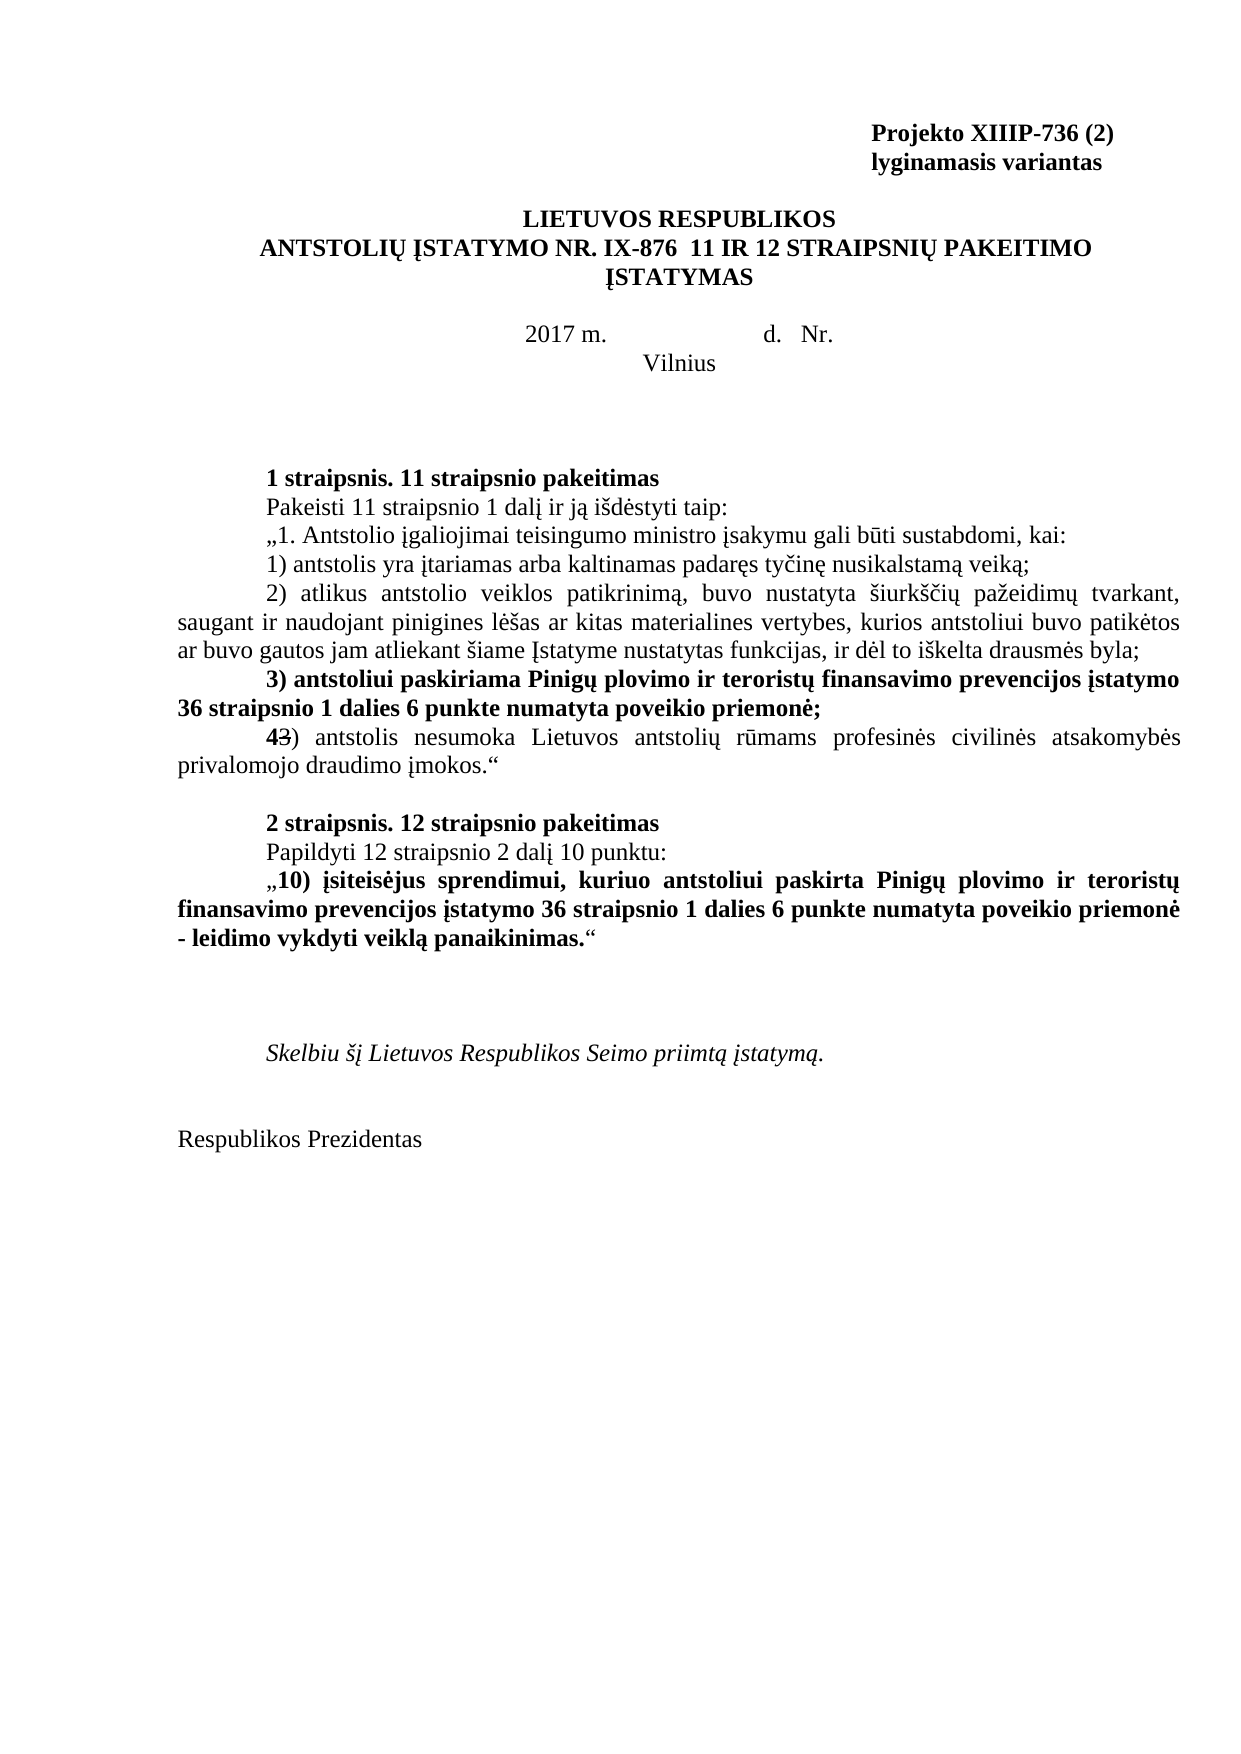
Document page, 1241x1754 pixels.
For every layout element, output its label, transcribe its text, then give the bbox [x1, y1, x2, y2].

text ANTSTOLIŲ ĮSTATYMO Nr. IX-876 11 ir 12 STRAIPSNIų PAKEITIMO [177, 233, 1181, 262]
text 1) antstolis yra įtariamas arba kaltinamas padaręs tyčinę nusikalstamą veiką; [177, 549, 1181, 578]
text 2017 m. d. Nr. [177, 319, 1181, 348]
text Projekto XIIIP-736 (2) [177, 118, 1181, 147]
text Skelbiu šį Lietuvos Respublikos Seimo priimtą įstatymą. [177, 1038, 1181, 1067]
text 2 straipsnis. 12 straipsnio pakeitimas [177, 808, 1181, 837]
text „10) įsiteisėjus sprendimui, kuriuo antstoliui paskirta Pinigų plovimo ir teroristų finansavimo prevencijos įstatymo 36 straipsnio 1 dalies 6 punkte numatyta poveikio priemonė ‑ leidimo vykdyti veiklą panaikinimas.“ [177, 866, 1181, 952]
text Respublikos Prezidentas [177, 1124, 1181, 1153]
text 3) antstoliui paskiriama Pinigų plovimo ir teroristų finansavimo prevencijos įstatymo 36 straipsnio 1 dalies 6 punkte numatyta poveikio priemonė; [177, 664, 1181, 722]
text 1 straipsnis. 11 straipsnio pakeitimas [177, 463, 1181, 492]
text „1. Antstolio įgaliojimai teisingumo ministro įsakymu gali būti sustabdomi, kai: [177, 521, 1181, 549]
text LIETUVOS RESPUBLIKOS [177, 204, 1181, 233]
text Pakeisti 11 straipsnio 1 dalį ir ją išdėstyti taip: [177, 492, 1181, 521]
text lyginamasis variantas [177, 147, 1181, 176]
text Papildyti 12 straipsnio 2 dalį 10 punktu: [177, 837, 1181, 866]
text ĮSTATYMAS [177, 262, 1181, 291]
text Vilnius [177, 348, 1181, 377]
text 43) antstolis nesumoka Lietuvos antstolių rūmams profesinės civilinės atsakomybės privalomojo draudimo įmokos.“ [177, 722, 1181, 779]
text 2) atlikus antstolio veiklos patikrinimą, buvo nustatyta šiurkščių pažeidimų tvarkant, saugant ir naudojant pinigines lėšas ar kitas materialines vertybes, kurios antstoliui buvo patikėtos ar buvo gautos jam atliekant šiame Įstatyme nustatytas funkcijas, ir dėl to iškelta drausmės byla; [177, 578, 1181, 664]
